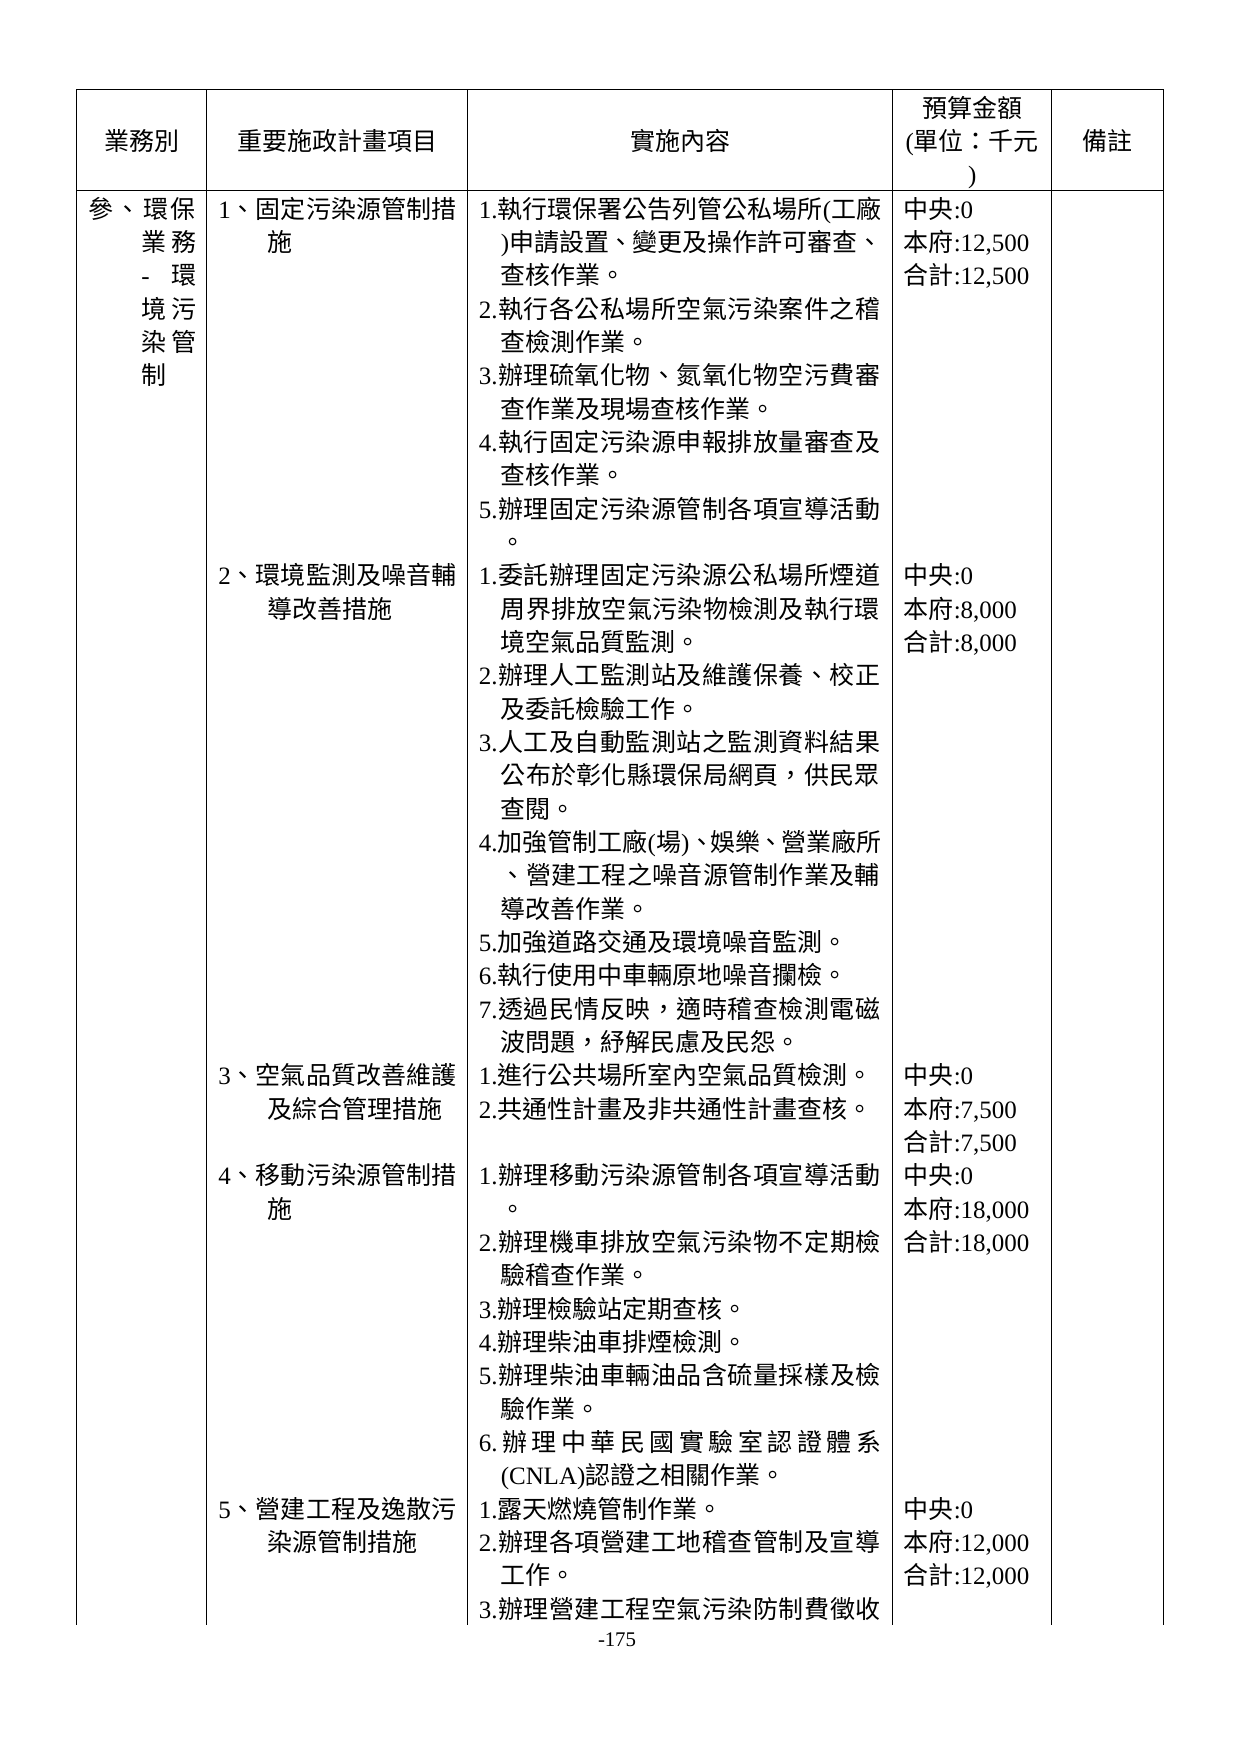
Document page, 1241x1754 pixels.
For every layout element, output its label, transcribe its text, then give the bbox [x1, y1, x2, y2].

table_cell 1.辦理移動污染源管制各項宣導活動。 2.辦理機車排放空氣污染物不定期檢驗稽查作業。 3.辦理檢驗站定期查核。 4.辦理柴油車排煙檢測。 5.辦理柴油車輛油品含硫量採樣及檢驗作業。 6.辦理中華民國實驗室認證體系(CNLA)認證之相關作業。 [468, 1158, 892, 1491]
table_cell [1052, 1058, 1163, 1158]
table_cell 中央:0 本府:12,500 合計:12,500 [893, 191, 1051, 558]
table_cell 1.執行環保署公告列管公私場所(工廠)申請設置、變更及操作許可審查、查核作業。 2.執行各公私場所空氣污染案件之稽查檢測作業。 3.辦理硫氧化物、氮氧化物空污費審查作業及現場查核作業。 4.執行固定污染源申報排放量審查及查核作業。 5.辦理固定污染源管制各項宣導活動。 [468, 191, 892, 558]
table_cell [1052, 558, 1163, 1058]
table_cell 固定污染源管制措施 [207, 191, 467, 558]
table_cell 參、環保業務-環境污染管制 [77, 191, 206, 558]
table_header 業務別 [77, 90, 206, 190]
table_cell [77, 1158, 206, 1491]
table_cell 環境監測及噪音輔導改善措施 [207, 558, 467, 1058]
table_cell 中央:0 本府:18,000 合計:18,000 [893, 1158, 1051, 1491]
table_cell [77, 1058, 206, 1158]
table_cell [77, 1491, 206, 1625]
table_cell [77, 558, 206, 1058]
table_cell 中央:0 本府:8,000 合計:8,000 [893, 558, 1051, 1058]
table_cell [1052, 1158, 1163, 1491]
table_header 實施內容 [468, 90, 892, 190]
table_cell 1.進行公共場所室內空氣品質檢測。 2.共通性計畫及非共通性計畫查核。 [468, 1058, 892, 1158]
table_header 重要施政計畫項目 [207, 90, 467, 190]
table_header 備註 [1052, 90, 1163, 190]
table_cell 移動污染源管制措施 [207, 1158, 467, 1491]
table_cell 空氣品質改善維護及綜合管理措施 [207, 1058, 467, 1158]
table_cell [1052, 191, 1163, 558]
table_cell 1.委託辦理固定污染源公私場所煙道周界排放空氣污染物檢測及執行環境空氣品質監測。 2.辦理人工監測站及維護保養、校正及委託檢驗工作。 3.人工及自動監測站之監測資料結果公布於彰化縣環保局網頁，供民眾查閱。 4.加強管制工廠(場)、娛樂、營業廠所、營建工程之噪音源管制作業及輔導改善作業。 5.加強道路交通及環境噪音監測。 6.執行使用中車輛原地噪音攔檢。 7.透過民情反映，適時稽查檢測電磁波問題，紓解民慮及民怨。 [468, 558, 892, 1058]
table_header 預算金額 (單位：千元) [893, 90, 1051, 190]
table_cell 1.露天燃燒管制作業。 2.辦理各項營建工地稽查管制及宣導工作。 3.辦理營建工程空氣污染防制費徵收 [468, 1491, 892, 1625]
table_cell 中央:0 本府:7,500 合計:7,500 [893, 1058, 1051, 1158]
table_cell 中央:0 本府:12,000 合計:12,000 [893, 1491, 1051, 1625]
table_cell 營建工程及逸散污染源管制措施 [207, 1491, 467, 1625]
table_cell [1052, 1491, 1163, 1625]
